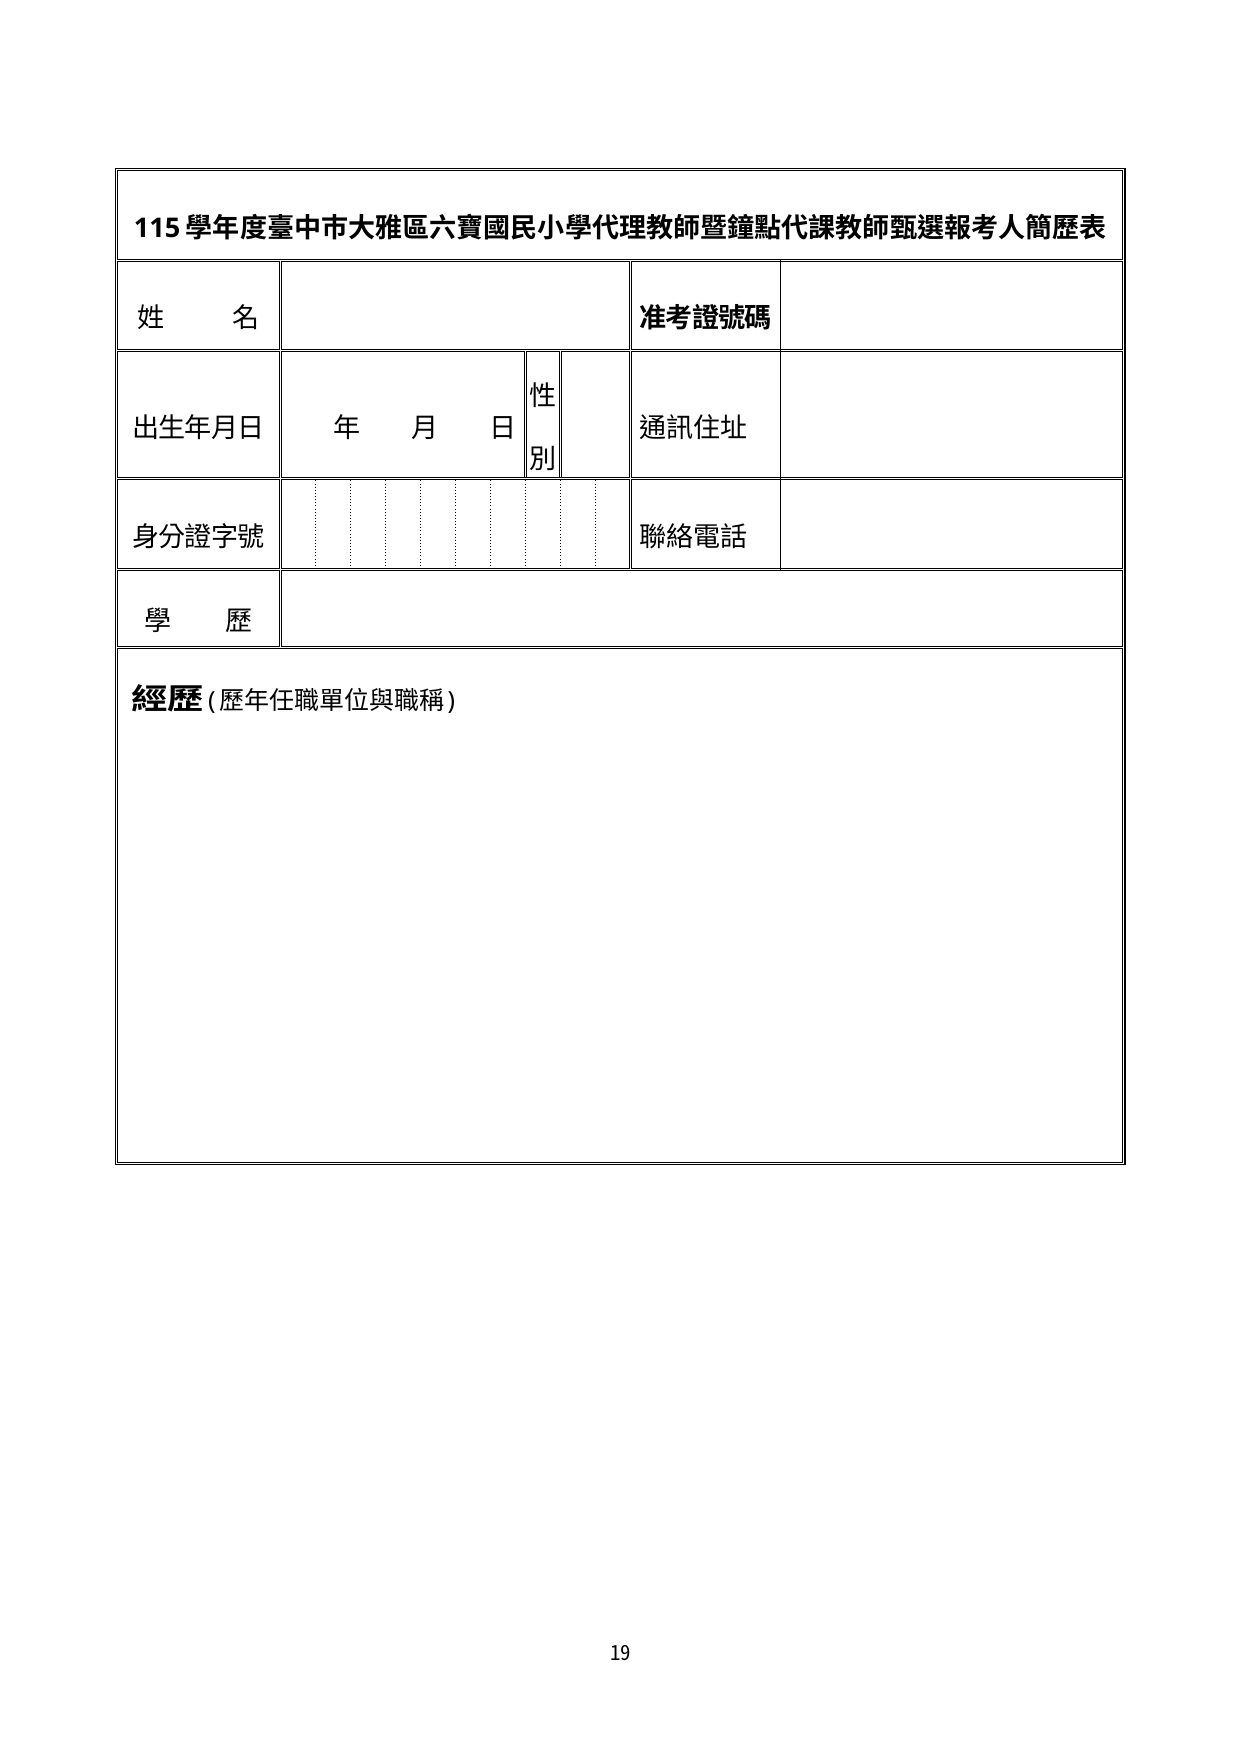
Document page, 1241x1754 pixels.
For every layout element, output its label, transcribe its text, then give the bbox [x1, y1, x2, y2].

table_cell 出生年月日 [118, 352, 279, 477]
table_cell 身分證字號 [118, 480, 279, 568]
table_cell 姓 名 [118, 262, 279, 349]
table_cell [781, 480, 1122, 568]
table_cell [282, 262, 629, 349]
table_cell 通訊住址 [632, 352, 780, 477]
table_cell 性別 [527, 352, 559, 477]
table_cell [562, 352, 629, 477]
table_cell [596, 480, 629, 568]
table_cell [316, 480, 351, 568]
table_header 115學年度臺中巿大雅區六寶國民小學代理教師暨鐘點代課教師甄選報考人簡歷表 [118, 171, 1122, 258]
table_cell [491, 480, 526, 568]
table_cell [282, 480, 316, 568]
table_cell 學 歷 [118, 571, 279, 646]
table_cell 年 月 日 [282, 352, 524, 477]
table_cell 准考證號碼 [632, 262, 780, 349]
table_cell 聯絡電話 [632, 480, 780, 568]
table_cell [351, 480, 386, 568]
table_cell [456, 480, 491, 568]
table_cell [386, 480, 421, 568]
table_cell [561, 480, 596, 568]
table_cell [781, 262, 1122, 349]
table_cell [526, 480, 561, 568]
table_cell [282, 571, 1122, 646]
table_cell [421, 480, 456, 568]
table_cell 經歷(歷年任職單位與職稱) [118, 649, 1122, 1162]
table_cell [781, 352, 1122, 477]
